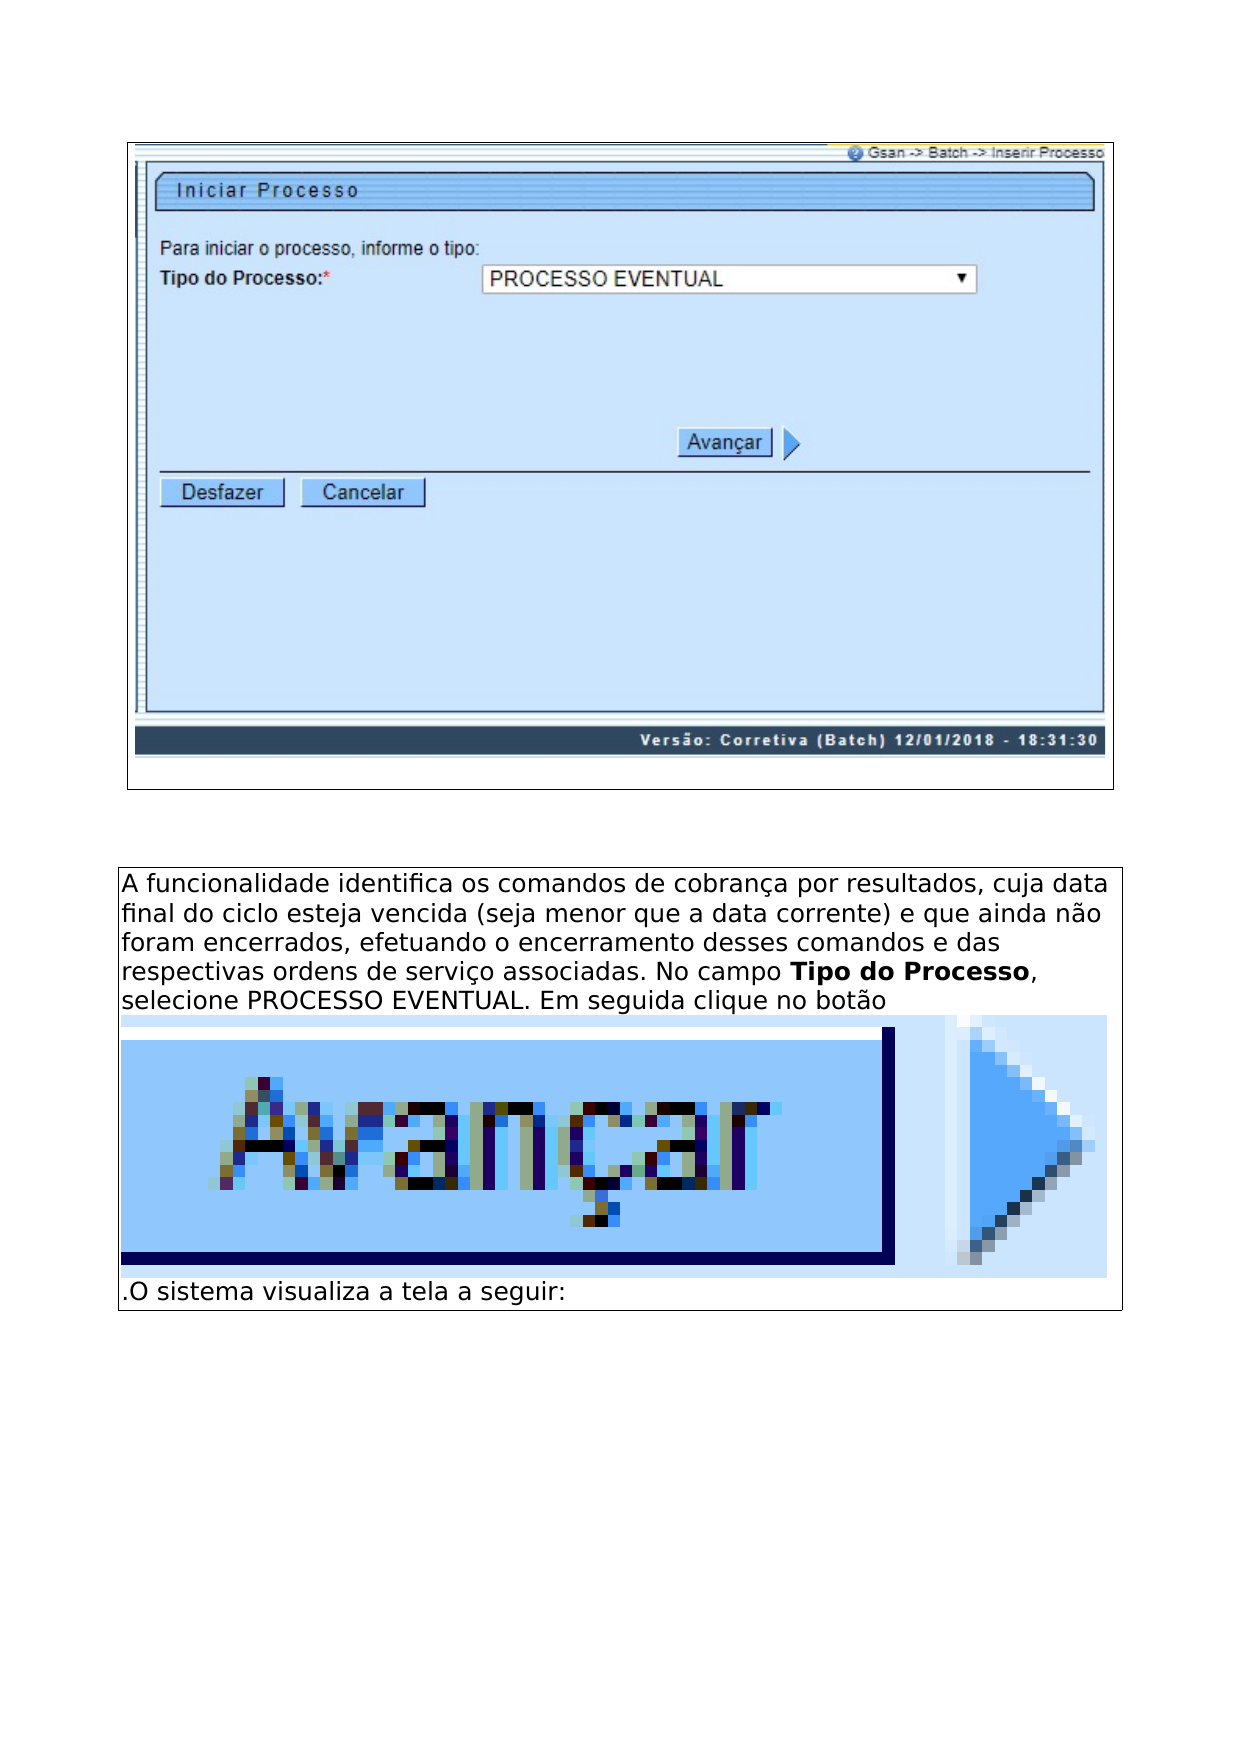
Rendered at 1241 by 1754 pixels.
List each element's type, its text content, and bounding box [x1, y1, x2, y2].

table_header [128, 143, 1113, 789]
table_header A funcionalidade identifica os comandos de cobrança por resultados, cuja data final do ciclo esteja vencida (seja menor que a data corrente) e que ainda não foram encerrados, efetuando o encerramento desses comandos e das respectivas ordens de serviço associadas. No campo Tipo do Processo, selecione PROCESSO EVENTUAL. Em seguida clique no botão .O sistema visualiza a tela a seguir: [119, 868, 1122, 1309]
picture [121, 1015, 1120, 1278]
picture [135, 144, 1106, 758]
